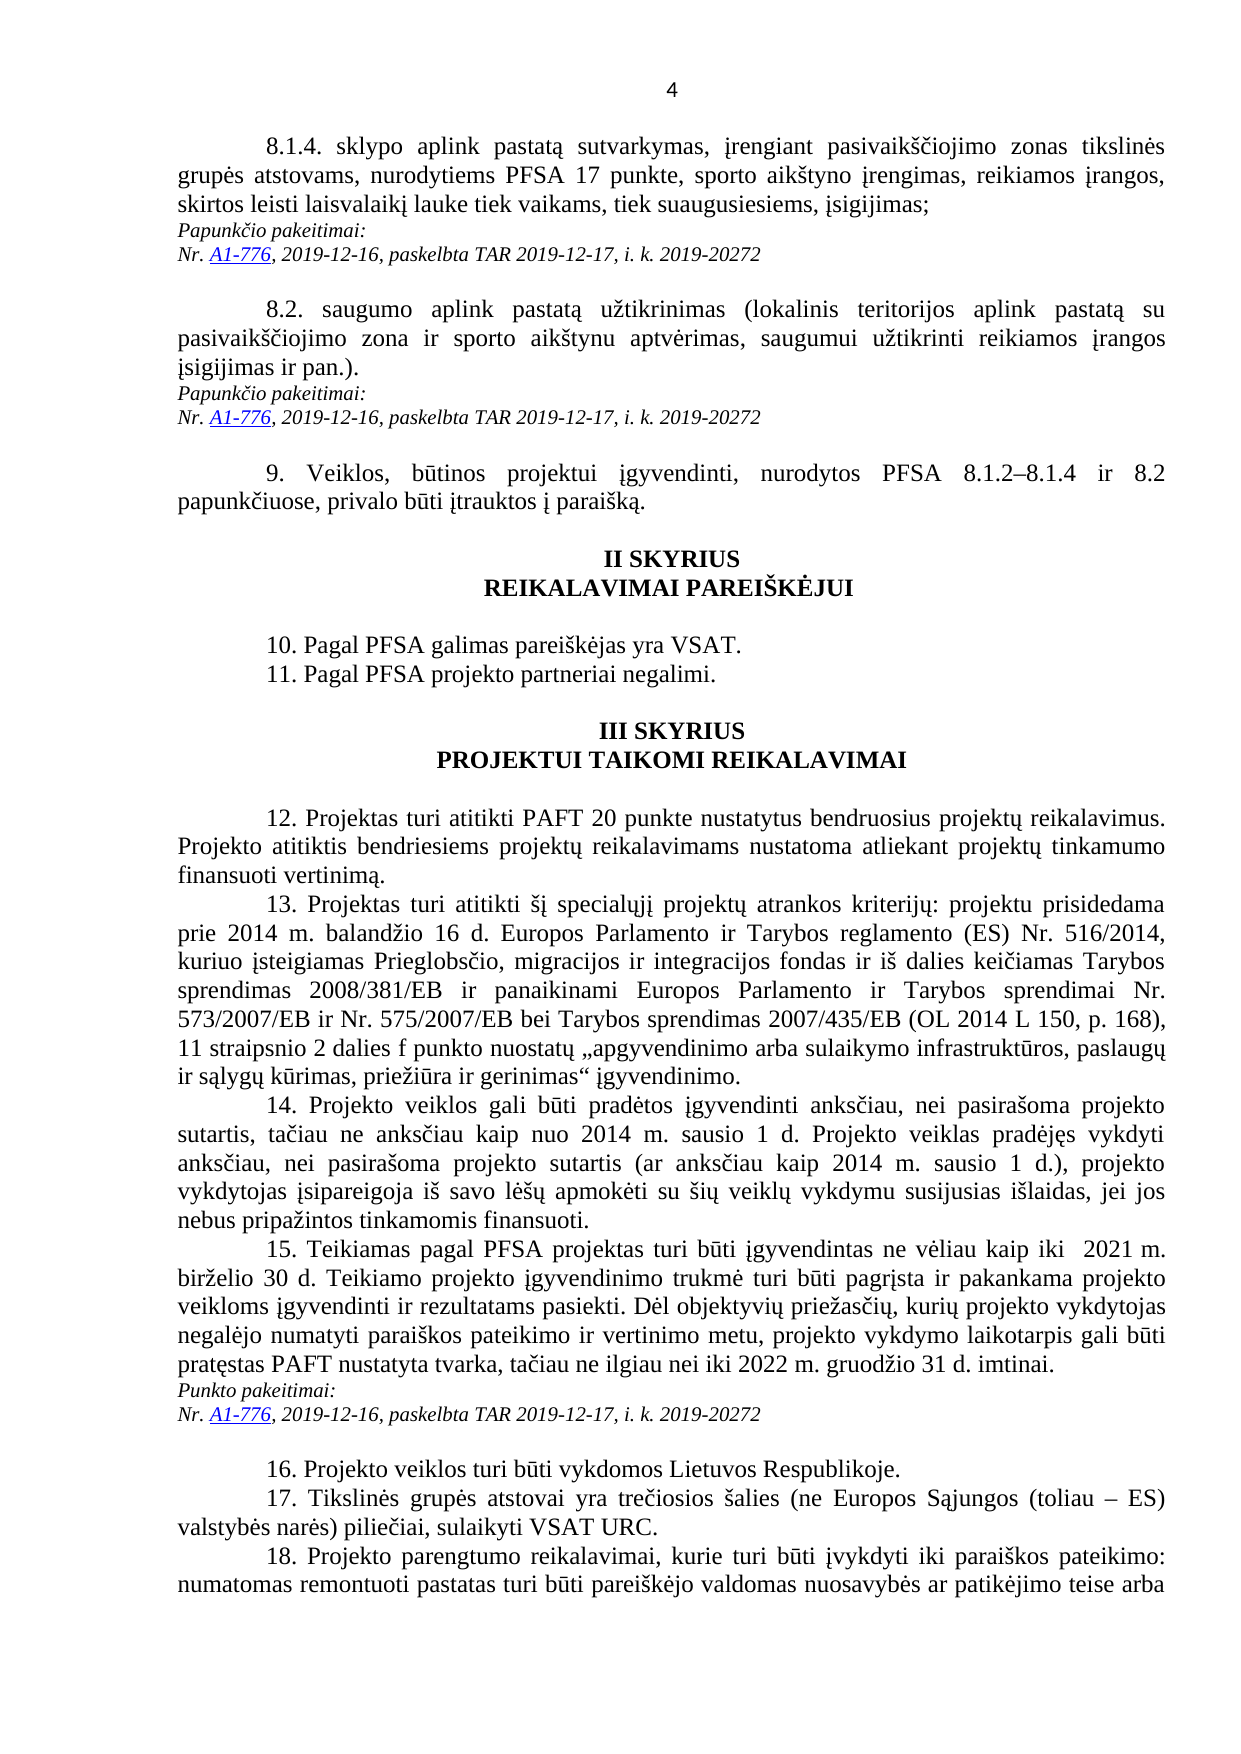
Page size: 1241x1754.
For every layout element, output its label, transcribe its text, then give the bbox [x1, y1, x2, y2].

text 13. Projektas turi atitikti šį specialųjį projektų atrankos kriterijų: projektu prisidedama prie 2014 m. balandžio 16 d. Europos Parlamento ir Tarybos reglamento (ES) Nr. 516/2014, kuriuo įsteigiamas Prieglobsčio, migracijos ir integracijos fondas ir iš dalies keičiamas Tarybos sprendimas 2008/381/EB ir panaikinami Europos Parlamento ir Tarybos sprendimai Nr. 573/2007/EB ir Nr. 575/2007/EB bei Tarybos sprendimas 2007/435/EB (OL 2014 L 150, p. 168), 11 straipsnio 2 dalies f punkto nuostatų „apgyvendinimo arba sulaikymo infrastruktūros, paslaugų ir sąlygų kūrimas, priežiūra ir gerinimas“ įgyvendinimo. [177, 889, 1166, 1090]
text REIKALAVIMAI PAREIŠKĖJUI [177, 573, 1166, 601]
text 10. Pagal PFSA galimas pareiškėjas yra VSAT. [177, 630, 1166, 659]
text 18. Projekto parengtumo reikalavimai, kurie turi būti įvykdyti iki paraiškos pateikimo: numatomas remontuoti pastatas turi būti pareiškėjo valdomas nuosavybės ar patikėjimo teise arba [177, 1541, 1166, 1598]
text Punkto pakeitimai: [177, 1378, 1166, 1402]
text 8.2. saugumo aplink pastatą užtikrinimas (lokalinis teritorijos aplink pastatą su pasivaikščiojimo zona ir sporto aikštynu aptvėrimas, saugumui užtikrinti reikiamos įrangos įsigijimas ir pan.). [177, 294, 1166, 381]
text 14. Projekto veiklos gali būti pradėtos įgyvendinti anksčiau, nei pasirašoma projekto sutartis, tačiau ne anksčiau kaip nuo 2014 m. sausio 1 d. Projekto veiklas pradėjęs vykdyti anksčiau, nei pasirašoma projekto sutartis (ar anksčiau kaip 2014 m. sausio 1 d.), projekto vykdytojas įsipareigoja iš savo lėšų apmokėti su šių veiklų vykdymu susijusias išlaidas, jei jos nebus pripažintos tinkamomis finansuoti. [177, 1090, 1166, 1234]
text Nr. A1-776, 2019-12-16, paskelbta TAR 2019-12-17, i. k. 2019-20272 [177, 405, 1166, 429]
text 16. Projekto veiklos turi būti vykdomos Lietuvos Respublikoje. [177, 1454, 1166, 1483]
text II SKYRIUS [177, 544, 1166, 573]
text Papunkčio pakeitimai: [177, 218, 1166, 242]
text 12. Projektas turi atitikti PAFT 20 punkte nustatytus bendruosius projektų reikalavimus. Projekto atitiktis bendriesiems projektų reikalavimams nustatoma atliekant projektų tinkamumo finansuoti vertinimą. [177, 803, 1166, 889]
text Papunkčio pakeitimai: [177, 381, 1166, 405]
text Nr. A1-776, 2019-12-16, paskelbta TAR 2019-12-17, i. k. 2019-20272 [177, 1402, 1166, 1426]
text PROJEKTUI TAIKOMI REIKALAVIMAI [177, 745, 1166, 774]
text III SKYRIUS [177, 716, 1166, 745]
text 15. Teikiamas pagal PFSA projektas turi būti įgyvendintas ne vėliau kaip iki 2021 m. birželio 30 d. Teikiamo projekto įgyvendinimo trukmė turi būti pagrįsta ir pakankama projekto veikloms įgyvendinti ir rezultatams pasiekti. Dėl objektyvių priežasčių, kurių projekto vykdytojas negalėjo numatyti paraiškos pateikimo ir vertinimo metu, projekto vykdymo laikotarpis gali būti pratęstas PAFT nustatyta tvarka, tačiau ne ilgiau nei iki 2022 m. gruodžio 31 d. imtinai. [177, 1234, 1166, 1378]
text 11. Pagal PFSA projekto partneriai negalimi. [177, 659, 1166, 688]
text 8.1.4. sklypo aplink pastatą sutvarkymas, įrengiant pasivaikščiojimo zonas tikslinės grupės atstovams, nurodytiems PFSA 17 punkte, sporto aikštyno įrengimas, reikiamos įrangos, skirtos leisti laisvalaikį lauke tiek vaikams, tiek suaugusiesiems, įsigijimas; [177, 131, 1166, 218]
text Nr. A1-776, 2019-12-16, paskelbta TAR 2019-12-17, i. k. 2019-20272 [177, 242, 1166, 266]
text 9. Veiklos, būtinos projektui įgyvendinti, nurodytos PFSA 8.1.2–8.1.4 ir 8.2 papunkčiuose, privalo būti įtrauktos į paraišką. [177, 458, 1166, 515]
text 17. Tikslinės grupės atstovai yra trečiosios šalies (ne Europos Sąjungos (toliau – ES) valstybės narės) piliečiai, sulaikyti VSAT URC. [177, 1483, 1166, 1541]
